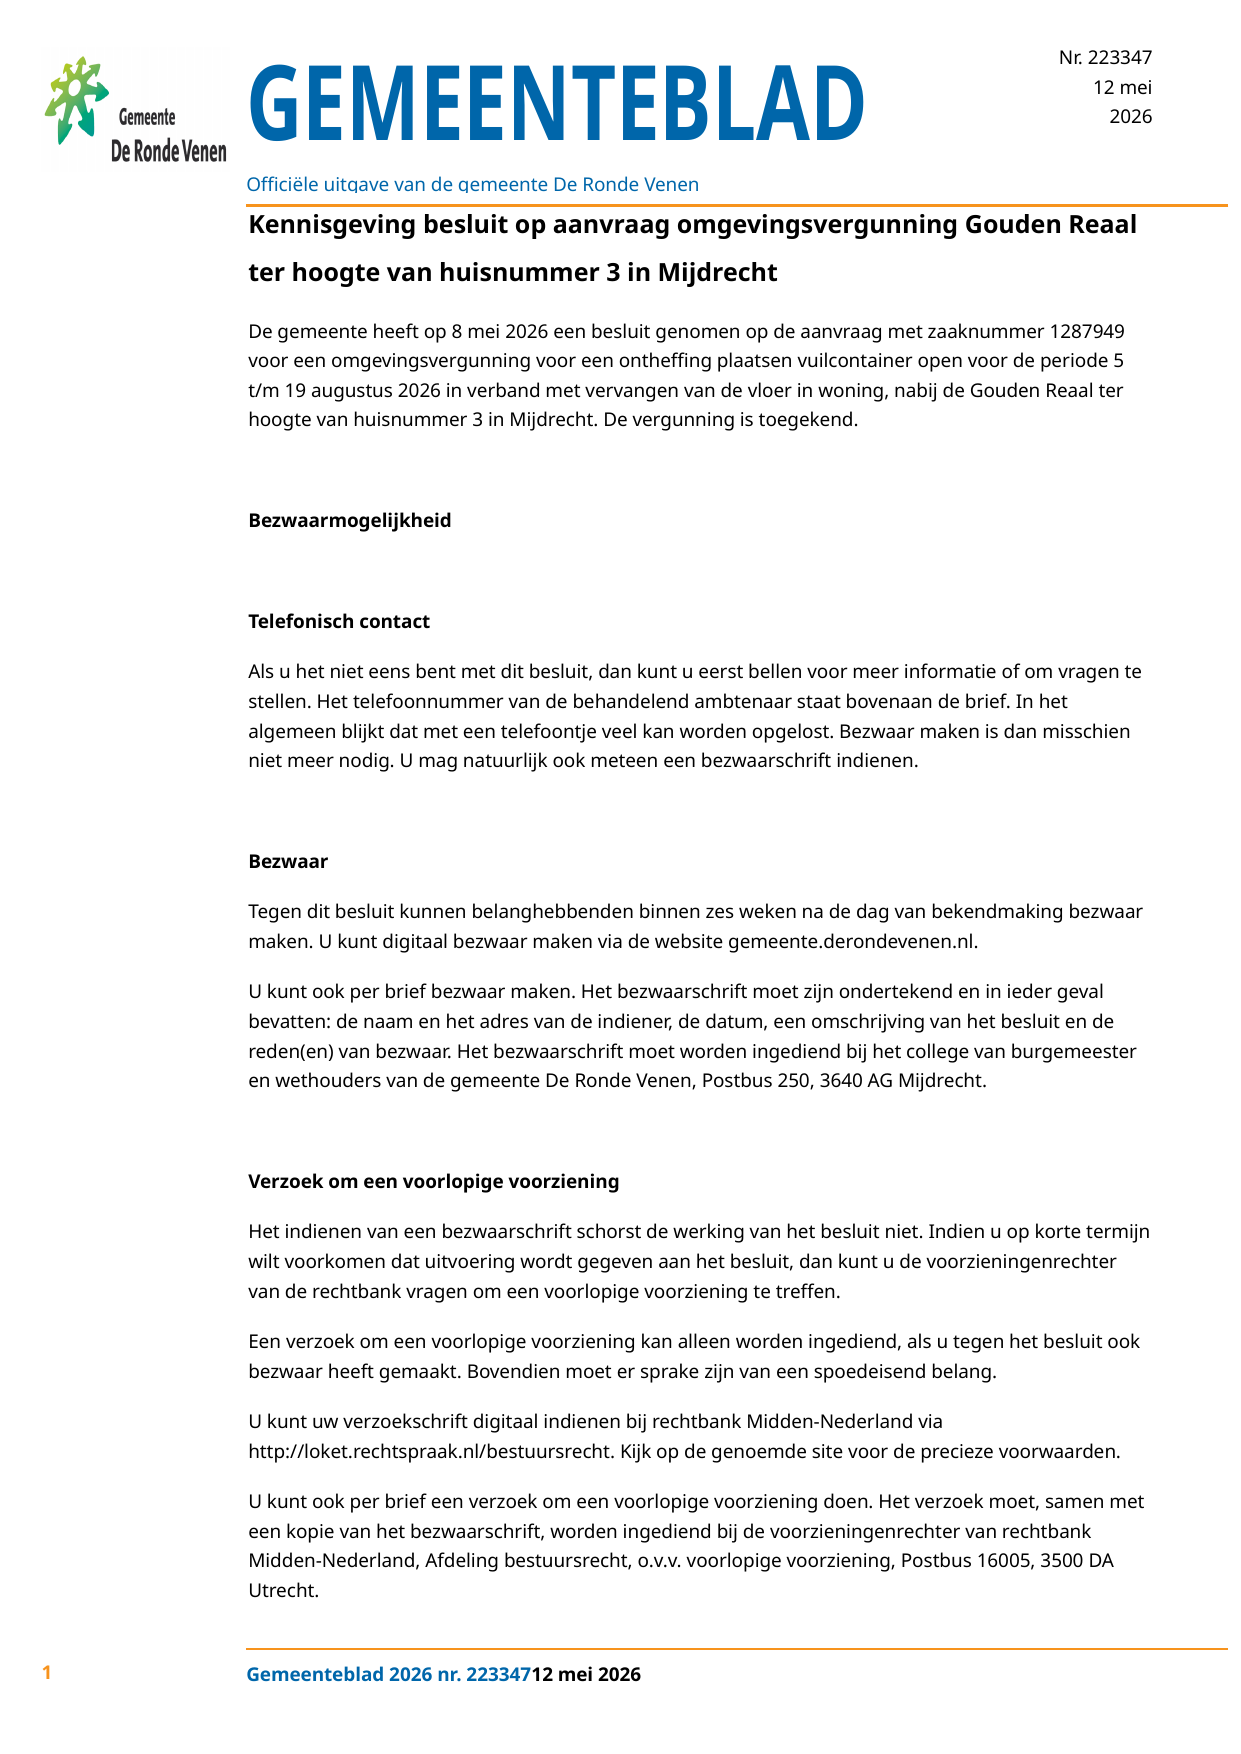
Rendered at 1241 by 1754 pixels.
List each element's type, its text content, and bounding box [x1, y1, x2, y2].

text Tegen dit besluit kunnen belanghebbenden binnen zes weken na de dag van bekendmaking bezwaar maken. U kunt digitaal bezwaar maken via de website gemeente.derondevenen.nl. [248, 899, 1152, 954]
picture [41, 47, 231, 172]
text Het indienen van een bezwaarschrift schorst de werking van het besluit niet. Indien u op korte termijn wilt voorkomen dat uitvoering wordt gegeven aan het besluit, dan kunt u de voorzieningenrechter van de rechtbank vragen om een voorlopige voorziening te treffen. [248, 1219, 1152, 1304]
text De gemeente heeft op 8 mei 2026 een besluit genomen op de aanvraag met zaaknummer 1287949 voor een omgevingsvergunning voor een ontheffing plaatsen vuilcontainer open voor de periode 5 t/m 19 augustus 2026 in verband met vervangen van de vloer in woning, nabij de Gouden Reaal ter hoogte van huisnummer 3 in Mijdrecht. De vergunning is toegekend. [248, 318, 1152, 432]
text Telefonisch contact [248, 608, 1152, 634]
text Verzoek om een voorlopige voorziening [248, 1168, 1152, 1194]
text U kunt uw verzoekschrift digitaal indienen bij rechtbank Midden-Nederland via http://loket.rechtspraak.nl/bestuursrecht. Kijk op de genoemde site voor de precieze voorwaarden. [248, 1408, 1152, 1464]
text Een verzoek om een voorlopige voorziening kan alleen worden ingediend, als u tegen het besluit ook bezwaar heeft gemaakt. Bovendien moet er sprake zijn van een spoedeisend belang. [248, 1328, 1152, 1384]
text U kunt ook per brief bezwaar maken. Het bezwaarschrift moet zijn ondertekend en in ieder geval bevatten: de naam en het adres van de indiener, de datum, een omschrijving van het besluit en de reden(en) van bezwaar. Het bezwaarschrift moet worden ingediend bij het college van burgemeester en wethouders van de gemeente De Ronde Venen, Postbus 250, 3640 AG Mijdrecht. [248, 979, 1152, 1093]
text Als u het niet eens bent met dit besluit, dan kunt u eerst bellen voor meer informatie of om vragen te stellen. Het telefoonnummer van de behandelend ambtenaar staat bovenaan de brief. In het algemeen blijkt dat met een telefoontje veel kan worden opgelost. Bezwaar maken is dan misschien niet meer nodig. U mag natuurlijk ook meteen een bezwaarschrift indienen. [248, 659, 1152, 773]
text Bezwaarmogelijkheid [248, 507, 1152, 533]
text Kennisgeving besluit op aanvraag omgevingsvergunning Gouden Reaal ter hoogte van huisnummer 3 in Mijdrecht [248, 207, 1152, 288]
text Bezwaar [248, 848, 1152, 874]
text U kunt ook per brief een verzoek om een voorlopige voorziening doen. Het verzoek moet, samen met een kopie van het bezwaarschrift, worden ingediend bij de voorzieningenrechter van rechtbank Midden-Nederland, Afdeling bestuursrecht, o.v.v. voorlopige voorziening, Postbus 16005, 3500 DA Utrecht. [248, 1488, 1152, 1603]
